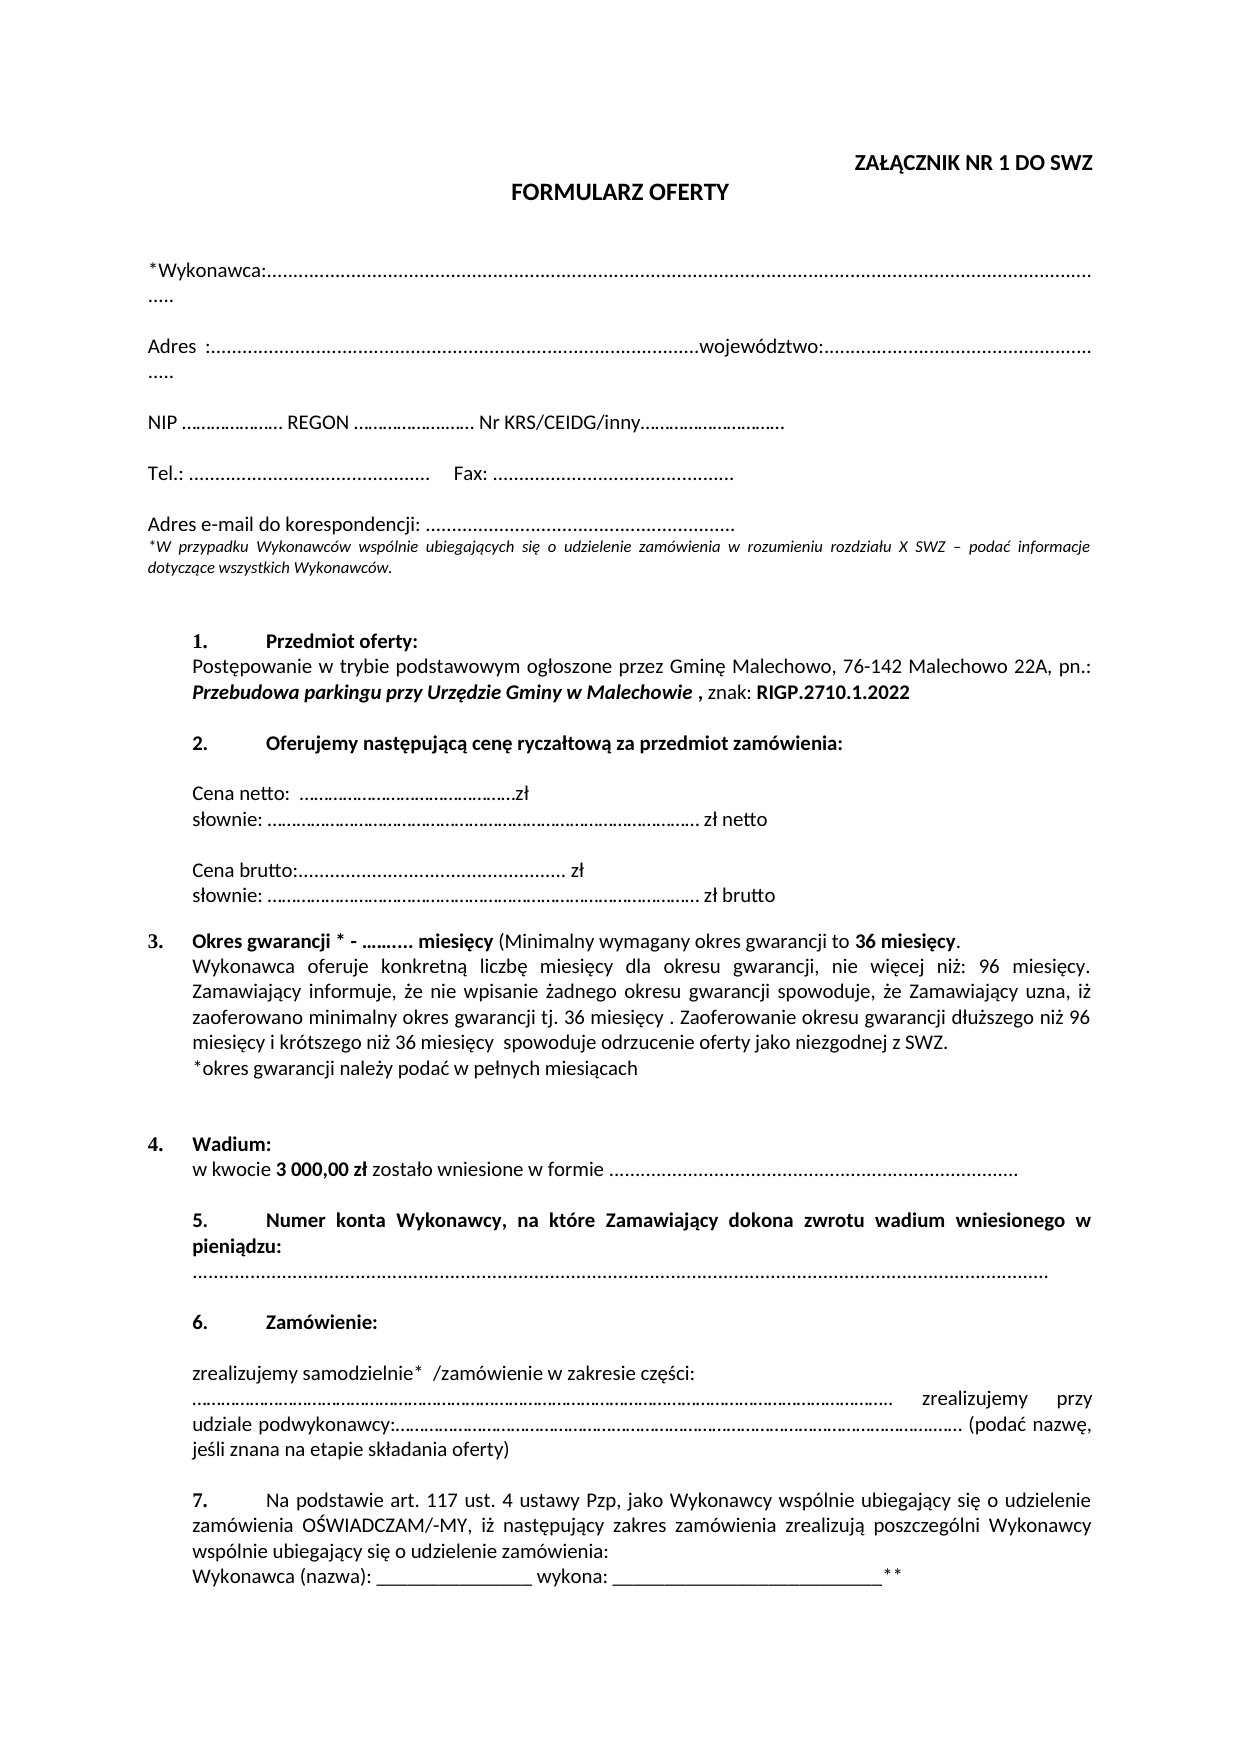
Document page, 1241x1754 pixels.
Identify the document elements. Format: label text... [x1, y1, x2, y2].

text Adres :.............................................................................................województwo:........................................................ [148, 333, 1093, 384]
list Okres gwarancji * - …….... miesięcy (Minimalny wymagany okres gwarancji to 36 miesięcy. [148, 928, 1093, 953]
text w kwocie 3 000,00 zł zostało wniesione w formie .............................................................................. [192, 1157, 1093, 1182]
list Wadium: [148, 1131, 1093, 1157]
text Adres e-mail do korespondencji: ........................................................... [148, 511, 1093, 537]
list Na podstawie art. 117 ust. 4 ustawy Pzp, jako Wykonawcy wspólnie ubiegający się o udzielenie zamówienia OŚWIADCZAM/-MY, iż następujący zakres zamówienia zrealizują poszczególni Wykonawcy wspólnie ubiegający się o udzielenie zamówienia: [192, 1487, 1093, 1563]
text Tel.: .............................................. Fax: .............................................. [148, 460, 1093, 486]
text Cena brutto:................................................... zł [192, 857, 1093, 882]
text zrealizujemy samodzielnie* /zamówienie w zakresie części: [192, 1360, 1093, 1385]
text słownie: ……………………………………………………………………………… zł brutto [192, 882, 1093, 908]
text *W przypadku Wykonawców wspólnie ubiegających się o udzielenie zamówienia w rozumieniu rozdziału X SWZ – podać informacje dotyczące wszystkich Wykonawców. [148, 537, 1093, 577]
text FORMULARZ OFERTY [148, 176, 1093, 206]
text Cena netto: ………………………………………zł [192, 781, 1093, 806]
text *okres gwarancji należy podać w pełnych miesiącach [192, 1055, 1093, 1080]
list Oferujemy następującą cenę ryczałtową za przedmiot zamówienia: [192, 730, 1093, 755]
text *Wykonawca:.................................................................................................................................................................. [148, 257, 1093, 308]
list Numer konta Wykonawcy, na które Zamawiający dokona zwrotu wadium wniesionego w pieniądzu: [192, 1207, 1093, 1258]
text Wykonawca (nazwa): _______________ wykona: __________________________** [192, 1563, 1093, 1589]
text NIP ………………… REGON ……………….…… Nr KRS/CEIDG/inny………………………… [148, 409, 1093, 435]
text słownie: ……………………………………………………………………………… zł netto [192, 806, 1093, 831]
text Postępowanie w trybie podstawowym ogłoszone przez Gminę Malechowo, 76-142 Malechowo 22A, pn.: Przebudowa parkingu przy Urzędzie Gminy w Malechowie , znak: RIGP.2710.1.2022 [192, 653, 1093, 704]
list Przedmiot oferty: [192, 628, 1093, 653]
list Zamówienie: [192, 1309, 1093, 1334]
text ZAŁĄCZNIK NR 1 DO SWZ [148, 148, 1093, 176]
text Wykonawca oferuje konkretną liczbę miesięcy dla okresu gwarancji, nie więcej niż: 96 miesięcy. Zamawiający informuje, że nie wpisanie żadnego okresu gwarancji spowoduje, że Zamawiający uzna, iż zaoferowano minimalny okres gwarancji tj. 36 miesięcy . Zaoferowanie okresu gwarancji dłuższego niż 96 miesięcy i krótszego niż 36 miesięcy spowoduje odrzucenie oferty jako niezgodnej z SWZ. [192, 953, 1093, 1055]
text ................................................................................................................................................................... [192, 1258, 1093, 1284]
text ……………………………………………………………………………………………………………………………….. zrealizujemy przy udziale podwykonawcy:………………………………………………………………………………………………….…… (podać nazwę, jeśli znana na etapie składania oferty) [192, 1385, 1093, 1462]
